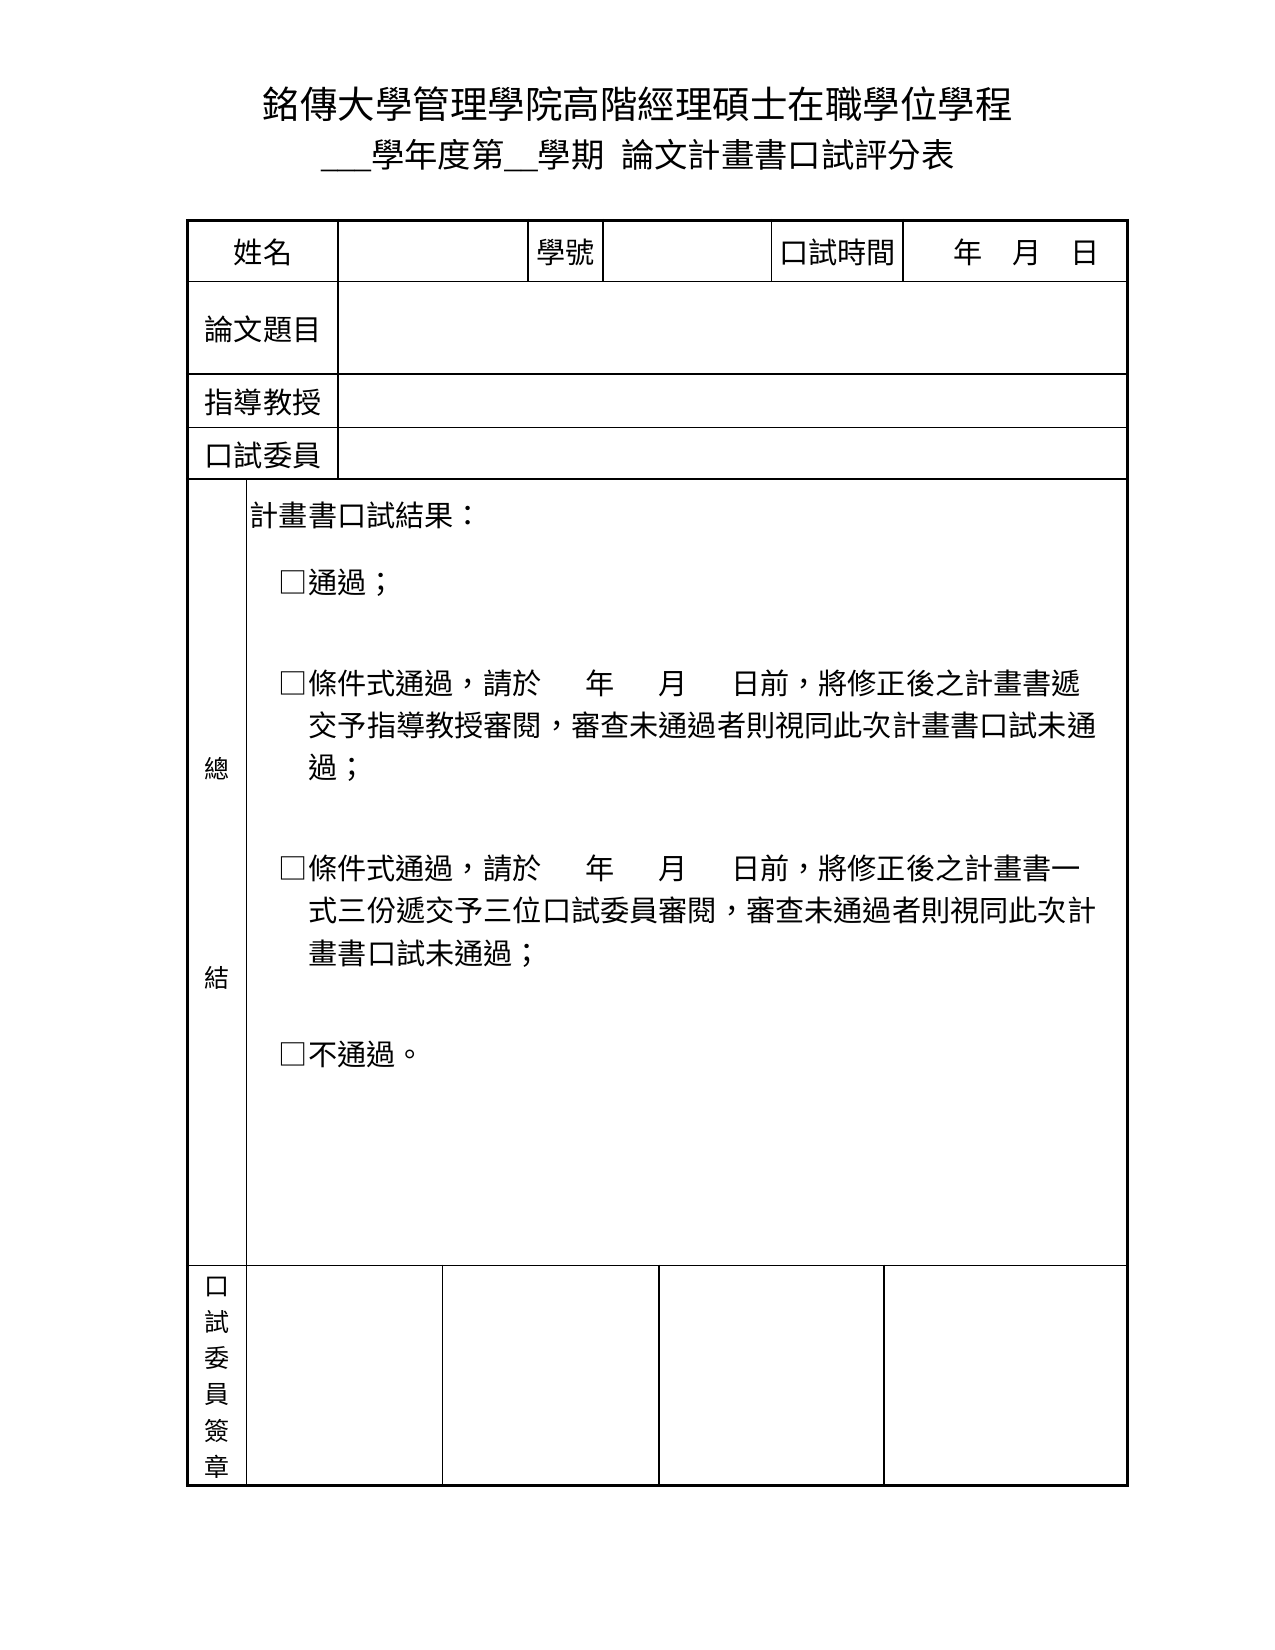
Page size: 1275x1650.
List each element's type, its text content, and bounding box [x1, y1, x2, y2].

table_cell 論文題目 [189, 282, 337, 373]
table_cell [660, 1266, 883, 1483]
table_header 口試時間 [772, 222, 902, 281]
table_cell 總 結 [189, 480, 246, 1264]
table_header [604, 222, 771, 281]
table_cell [339, 282, 1126, 373]
table_cell [247, 1266, 442, 1483]
table_header 姓名 [189, 222, 337, 281]
text 銘傳大學管理學院高階經理碩士在職學位學程 [187, 75, 1087, 129]
table_cell 口試委員 [189, 428, 337, 478]
table_header 學號 [529, 222, 602, 281]
table_cell [339, 428, 1126, 478]
table_cell [443, 1266, 658, 1483]
table_cell 口 試 委 員 簽 章 [189, 1266, 246, 1483]
table_header 年 月 日 [904, 222, 1126, 281]
table_cell [885, 1266, 1126, 1483]
table_cell [339, 375, 1126, 427]
table_cell 指導教授 [189, 375, 337, 427]
table_cell 計畫書口試結果： □通過； □條件式通過，請於 年 月 日前，將修正後之計畫書遞交予指導教授審閱，審查未通過者則視同此次計畫書口試未通過； □條件式通過，請於 年 月 日前，將修正後之計畫書一式三份遞交予三位口試委員審閱，審查未通過者則視同此次計畫書口試未通過； □不通過。 [247, 480, 1126, 1264]
text ___學年度第__學期 論文計畫書口試評分表 [187, 129, 1087, 177]
table_header [339, 222, 527, 281]
